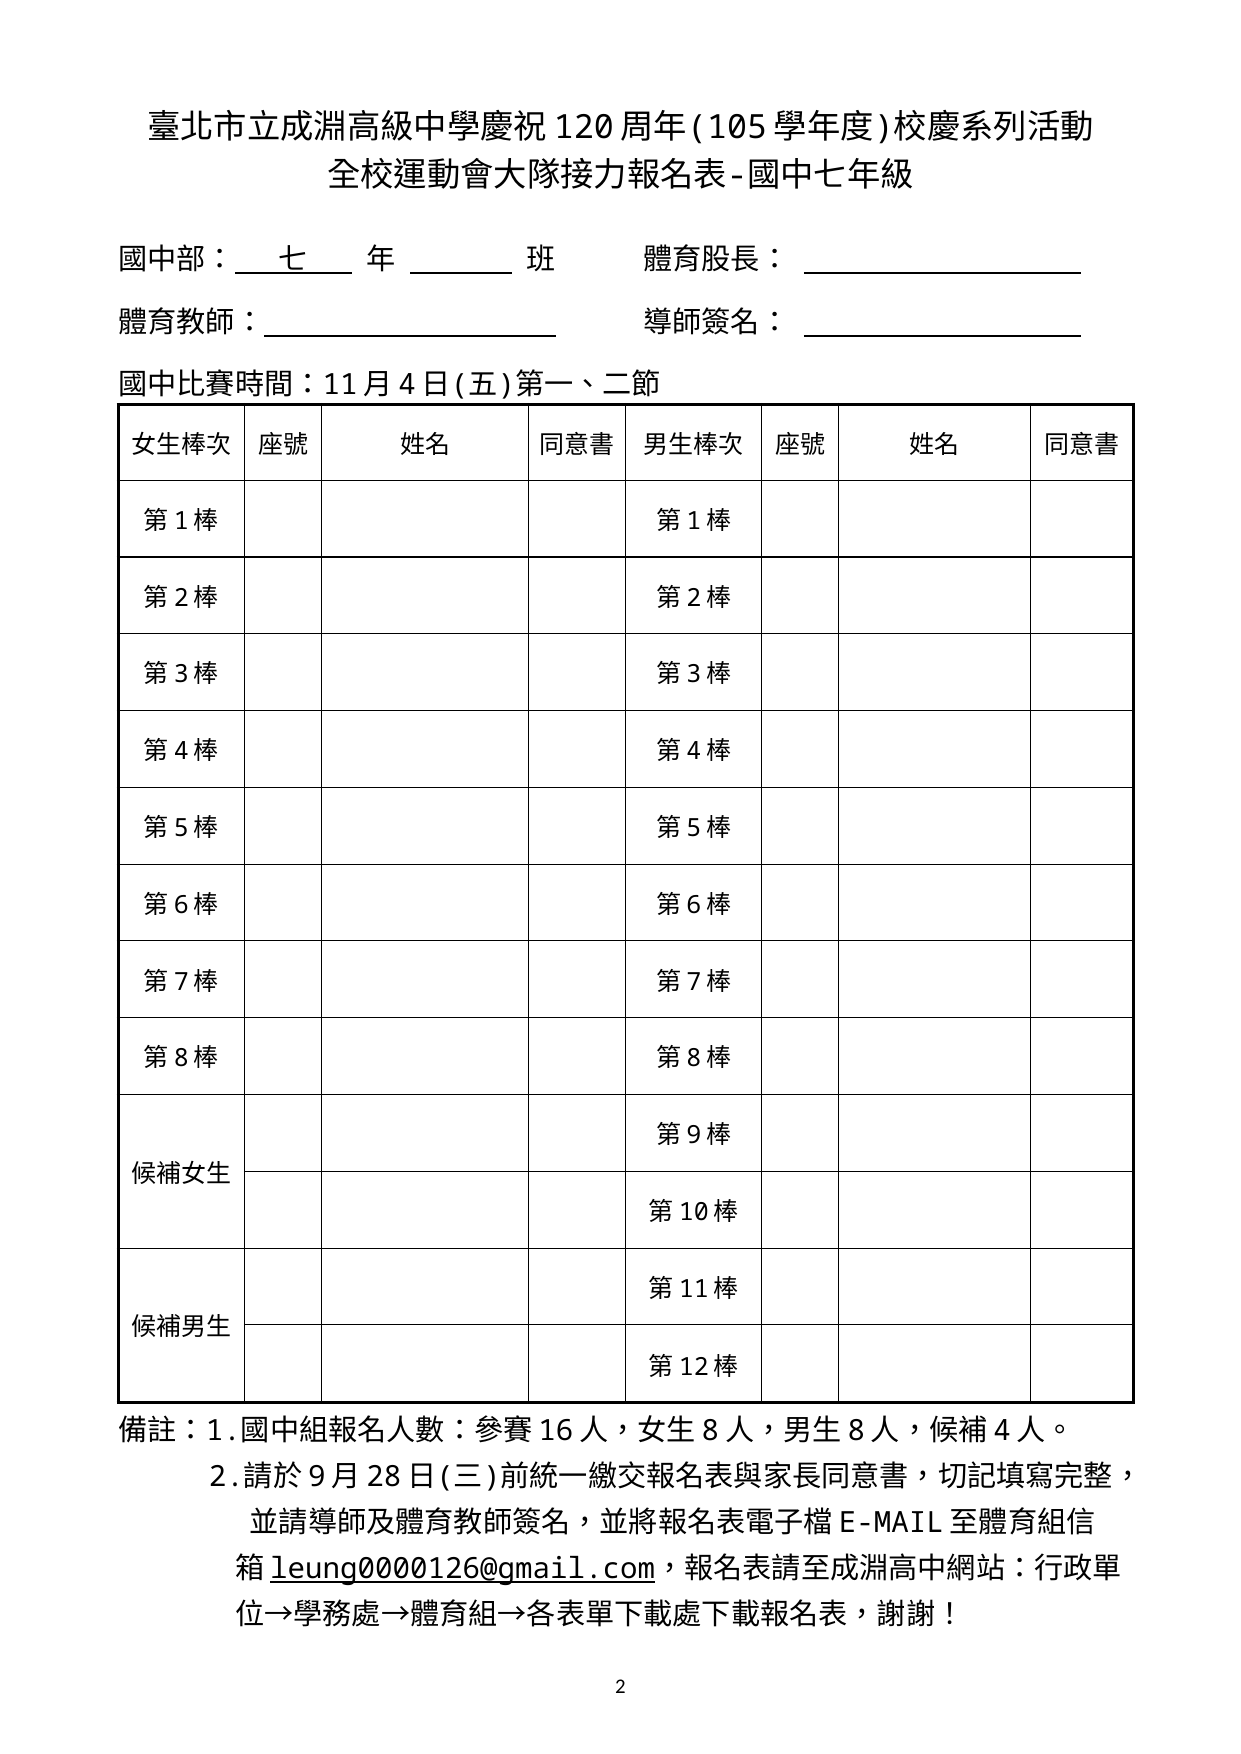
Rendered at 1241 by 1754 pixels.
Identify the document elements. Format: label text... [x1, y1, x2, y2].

table_header 女生棒次 [120, 406, 244, 480]
table_cell [322, 1018, 528, 1094]
table_cell [322, 1172, 528, 1247]
table_cell [245, 711, 321, 787]
table_cell [839, 481, 1030, 556]
table_cell [529, 788, 625, 863]
text 國中部： 七 年 班 體育股長： [118, 215, 1122, 278]
table_cell [529, 941, 625, 1017]
table_cell [529, 865, 625, 940]
table_cell 第10棒 [626, 1172, 761, 1247]
table_cell [529, 1172, 625, 1247]
table_cell 第5棒 [120, 788, 244, 863]
table_cell [1031, 634, 1132, 710]
table_cell [245, 1018, 321, 1094]
table_cell 第4棒 [626, 711, 761, 787]
table_cell [839, 1249, 1030, 1324]
table_cell 第7棒 [626, 941, 761, 1017]
table_header 姓名 [839, 406, 1030, 480]
table_cell [1031, 941, 1132, 1017]
table_cell [322, 788, 528, 863]
table_cell 第2棒 [120, 558, 244, 633]
table_cell [839, 1172, 1030, 1247]
table_cell 候補女生 [120, 1095, 244, 1247]
table_cell [322, 1249, 528, 1324]
table_cell [762, 1018, 838, 1094]
table_cell [529, 1249, 625, 1324]
table_cell [245, 1172, 321, 1247]
table_cell [245, 941, 321, 1017]
table_cell [245, 1095, 321, 1171]
table_cell [839, 634, 1030, 710]
table_cell 第6棒 [120, 865, 244, 940]
table_cell 第2棒 [626, 558, 761, 633]
table_cell 第3棒 [626, 634, 761, 710]
table_cell 第6棒 [626, 865, 761, 940]
table_cell 候補男生 [120, 1249, 244, 1401]
table_cell [1031, 481, 1132, 556]
text 臺北市立成淵高級中學慶祝120周年(105學年度)校慶系列活動 [118, 100, 1122, 148]
table_cell [322, 1095, 528, 1171]
table_cell 第8棒 [626, 1018, 761, 1094]
text 備註：1.國中組報名人數：參賽16人，女生8人，男生8人，候補4人。 [118, 1404, 1122, 1450]
table_cell 第5棒 [626, 788, 761, 863]
table_cell [1031, 558, 1132, 633]
table_cell [529, 1018, 625, 1094]
table_header 座號 [762, 406, 838, 480]
table_cell [529, 558, 625, 633]
table_cell [1031, 1249, 1132, 1324]
table_header 男生棒次 [626, 406, 761, 480]
table_cell 第3棒 [120, 634, 244, 710]
table_header 姓名 [322, 406, 528, 480]
table_cell [839, 865, 1030, 940]
table_cell [1031, 1095, 1132, 1171]
table_cell [762, 865, 838, 940]
table_cell [839, 1018, 1030, 1094]
table_cell [839, 941, 1030, 1017]
table_cell 第7棒 [120, 941, 244, 1017]
table_cell [839, 1325, 1030, 1401]
table_header 同意書 [529, 406, 625, 480]
text 全校運動會大隊接力報名表-國中七年級 [118, 148, 1122, 197]
table_cell 第4棒 [120, 711, 244, 787]
text 2.請於9月28日(三)前統一繳交報名表與家長同意書，切記填寫完整， 並請導師及體育教師簽名，並將報名表電子檔E-MAIL至體育組信箱leung0000126@gmail.com，報名表請至成淵高中網站：行政單位→學務處→體育組→各表單下載處下載報名表，謝謝！ [209, 1450, 1122, 1633]
table_cell [322, 711, 528, 787]
table_cell [245, 558, 321, 633]
table_cell [762, 788, 838, 863]
table_cell [529, 634, 625, 710]
table_cell [529, 1095, 625, 1171]
table_cell [762, 634, 838, 710]
table_cell [322, 634, 528, 710]
table_cell [245, 634, 321, 710]
table_cell [322, 1325, 528, 1401]
table_cell [245, 1325, 321, 1401]
table_cell 第11棒 [626, 1249, 761, 1324]
table_cell [529, 481, 625, 556]
table_cell [762, 1172, 838, 1247]
table_cell [245, 865, 321, 940]
table_cell [839, 1095, 1030, 1171]
table_cell [839, 558, 1030, 633]
text 體育教師： 導師簽名： [118, 278, 1122, 340]
table_cell [1031, 865, 1132, 940]
table_cell [1031, 1325, 1132, 1401]
table_cell 第8棒 [120, 1018, 244, 1094]
table_cell [762, 1249, 838, 1324]
table_cell 第1棒 [120, 481, 244, 556]
table_cell [322, 941, 528, 1017]
table_cell [322, 865, 528, 940]
table_cell [322, 558, 528, 633]
table_cell [1031, 711, 1132, 787]
table_cell [245, 788, 321, 863]
table_cell [762, 481, 838, 556]
table_cell [762, 1095, 838, 1171]
table_cell 第1棒 [626, 481, 761, 556]
table_cell [529, 711, 625, 787]
table_cell [245, 1249, 321, 1324]
table_cell 第9棒 [626, 1095, 761, 1171]
text 國中比賽時間：11月4日(五)第一、二節 [118, 340, 1122, 403]
table_cell [839, 711, 1030, 787]
table_cell [1031, 1172, 1132, 1247]
table_cell 第12棒 [626, 1325, 761, 1401]
table_header 同意書 [1031, 406, 1132, 480]
table_cell [529, 1325, 625, 1401]
table_cell [762, 941, 838, 1017]
table_cell [762, 711, 838, 787]
table_cell [245, 481, 321, 556]
table_cell [1031, 1018, 1132, 1094]
table_header 座號 [245, 406, 321, 480]
table_cell [839, 788, 1030, 863]
table_cell [1031, 788, 1132, 863]
table_cell [762, 558, 838, 633]
table_cell [322, 481, 528, 556]
table_cell [762, 1325, 838, 1401]
